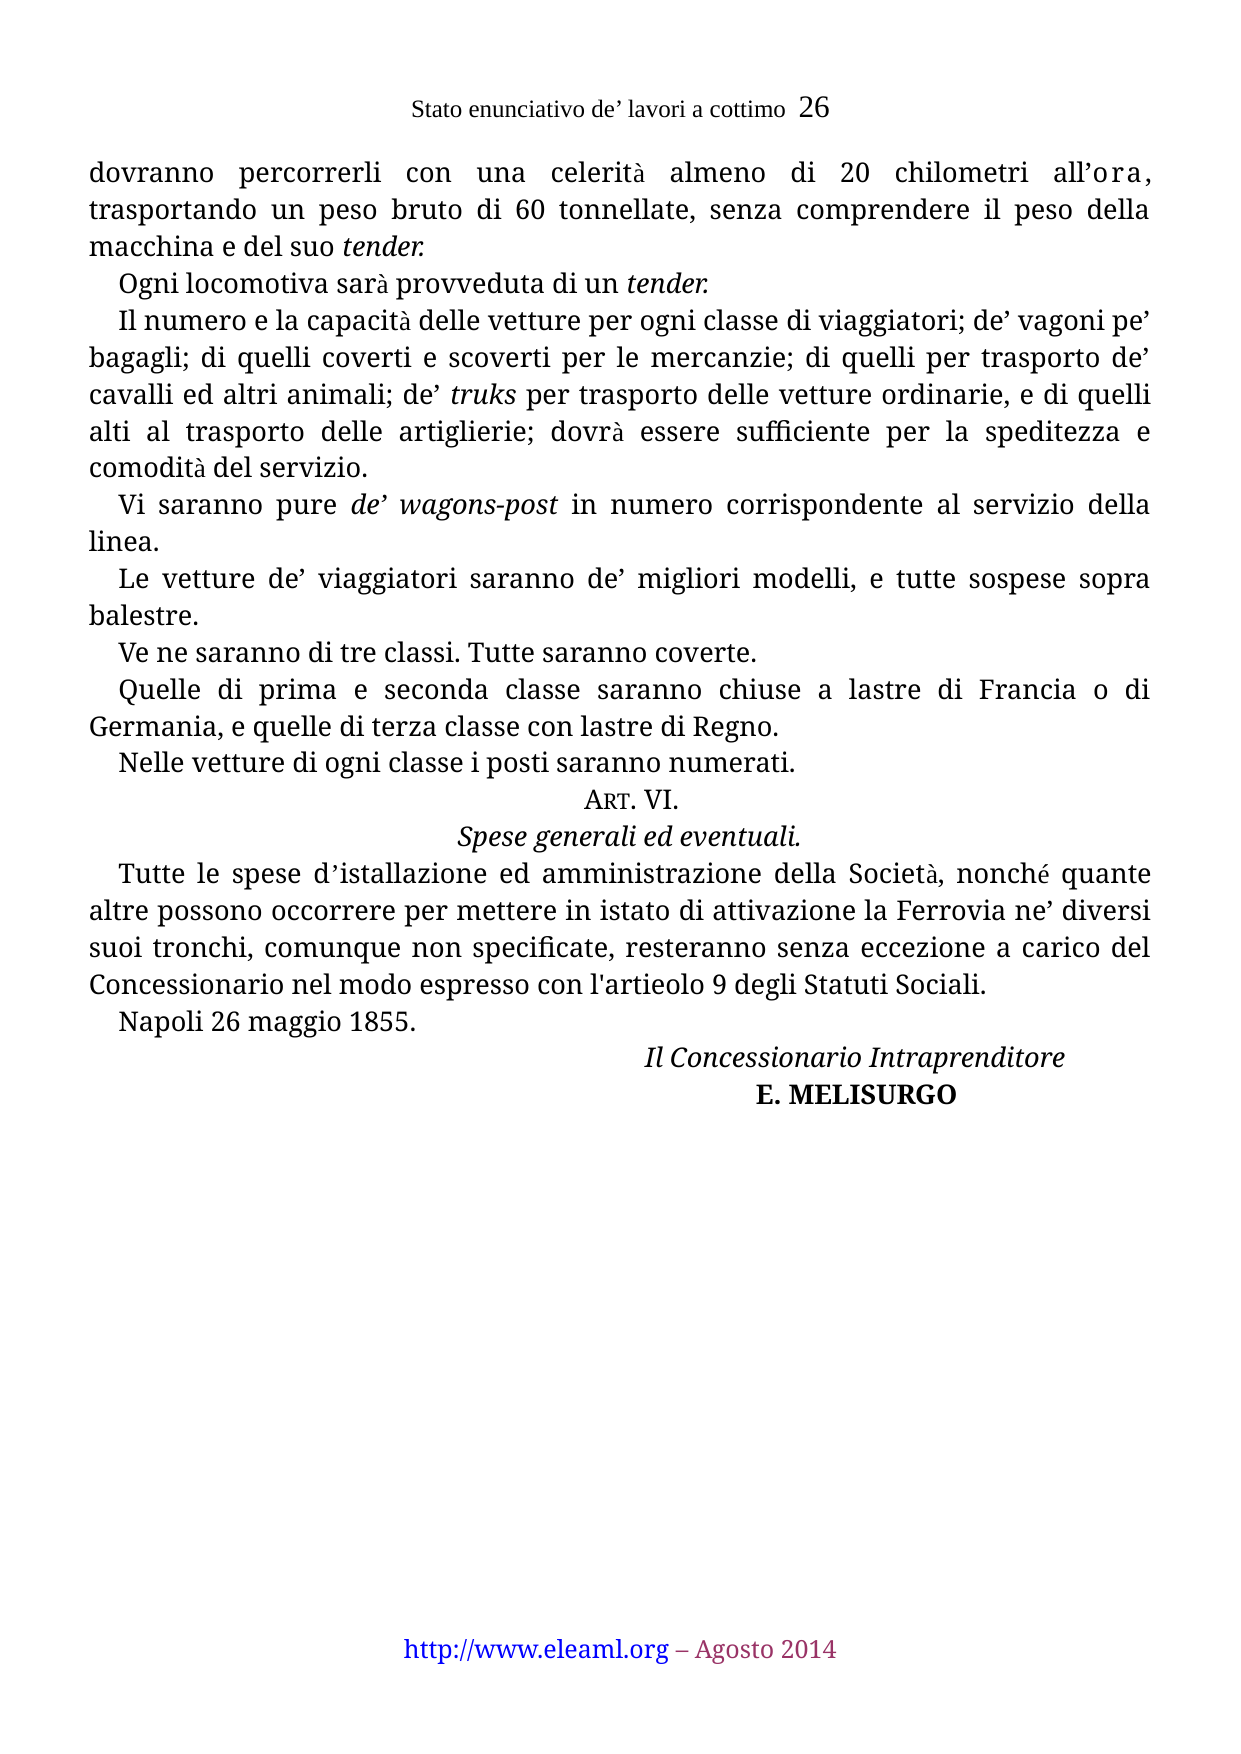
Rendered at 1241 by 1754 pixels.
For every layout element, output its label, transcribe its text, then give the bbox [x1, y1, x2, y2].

text Napoli 26 maggio 1855. [88, 1002, 1152, 1039]
text Il Concessionario Intraprenditore [532, 1039, 1152, 1076]
text dovranno percorrerli con una celerità almeno di 20 chilometri all’ora, trasportando un peso bruto di 60 tonnellate, senza comprendere il peso della macchina e del suo tender. [88, 154, 1152, 264]
text Il numero e la capacità delle vetture per ogni classe di viaggiatori; de’ vagoni pe’ bagagli; di quelli coverti e scoverti per le mercanzie; di quelli per trasporto de’ cavalli ed altri animali; de’ truks per trasporto delle vetture ordinarie, e di quelli alti al trasporto delle artiglierie; dovrà essere sufficiente per la speditezza e comodità del servizio. [88, 301, 1152, 486]
text Vi saranno pure de’ wagons-post in numero corrispondente al servizio della linea. [88, 486, 1152, 559]
text E. MELISURGO [532, 1076, 1152, 1113]
text Tutte le spese d’istallazione ed amministrazione della Società, nonché quante altre possono occorrere per mettere in istato di attivazione la Ferrovia ne’ diversi suoi tronchi, comunque non specificate, resteranno senza eccezione a carico del Concessionario nel modo espresso con l'artieolo 9 degli Statuti Sociali. [88, 854, 1152, 1002]
text Quelle di prima e seconda classe saranno chiuse a lastre di Francia o di Germania, e quelle di terza classe con lastre di Regno. [88, 670, 1152, 744]
text Ogni locomotiva sarà provveduta di un tender. [88, 264, 1152, 301]
text Nelle vetture di ogni classe i posti saranno numerati. [88, 744, 1152, 781]
text Spese generali ed eventuali. [88, 818, 1152, 854]
text Le vetture de’ viaggiatori saranno de’ migliori modelli, e tutte sospese sopra balestre. [88, 559, 1152, 633]
text Ve ne saranno di tre classi. Tutte saranno coverte. [88, 633, 1152, 670]
text Art. VI. [88, 781, 1152, 818]
